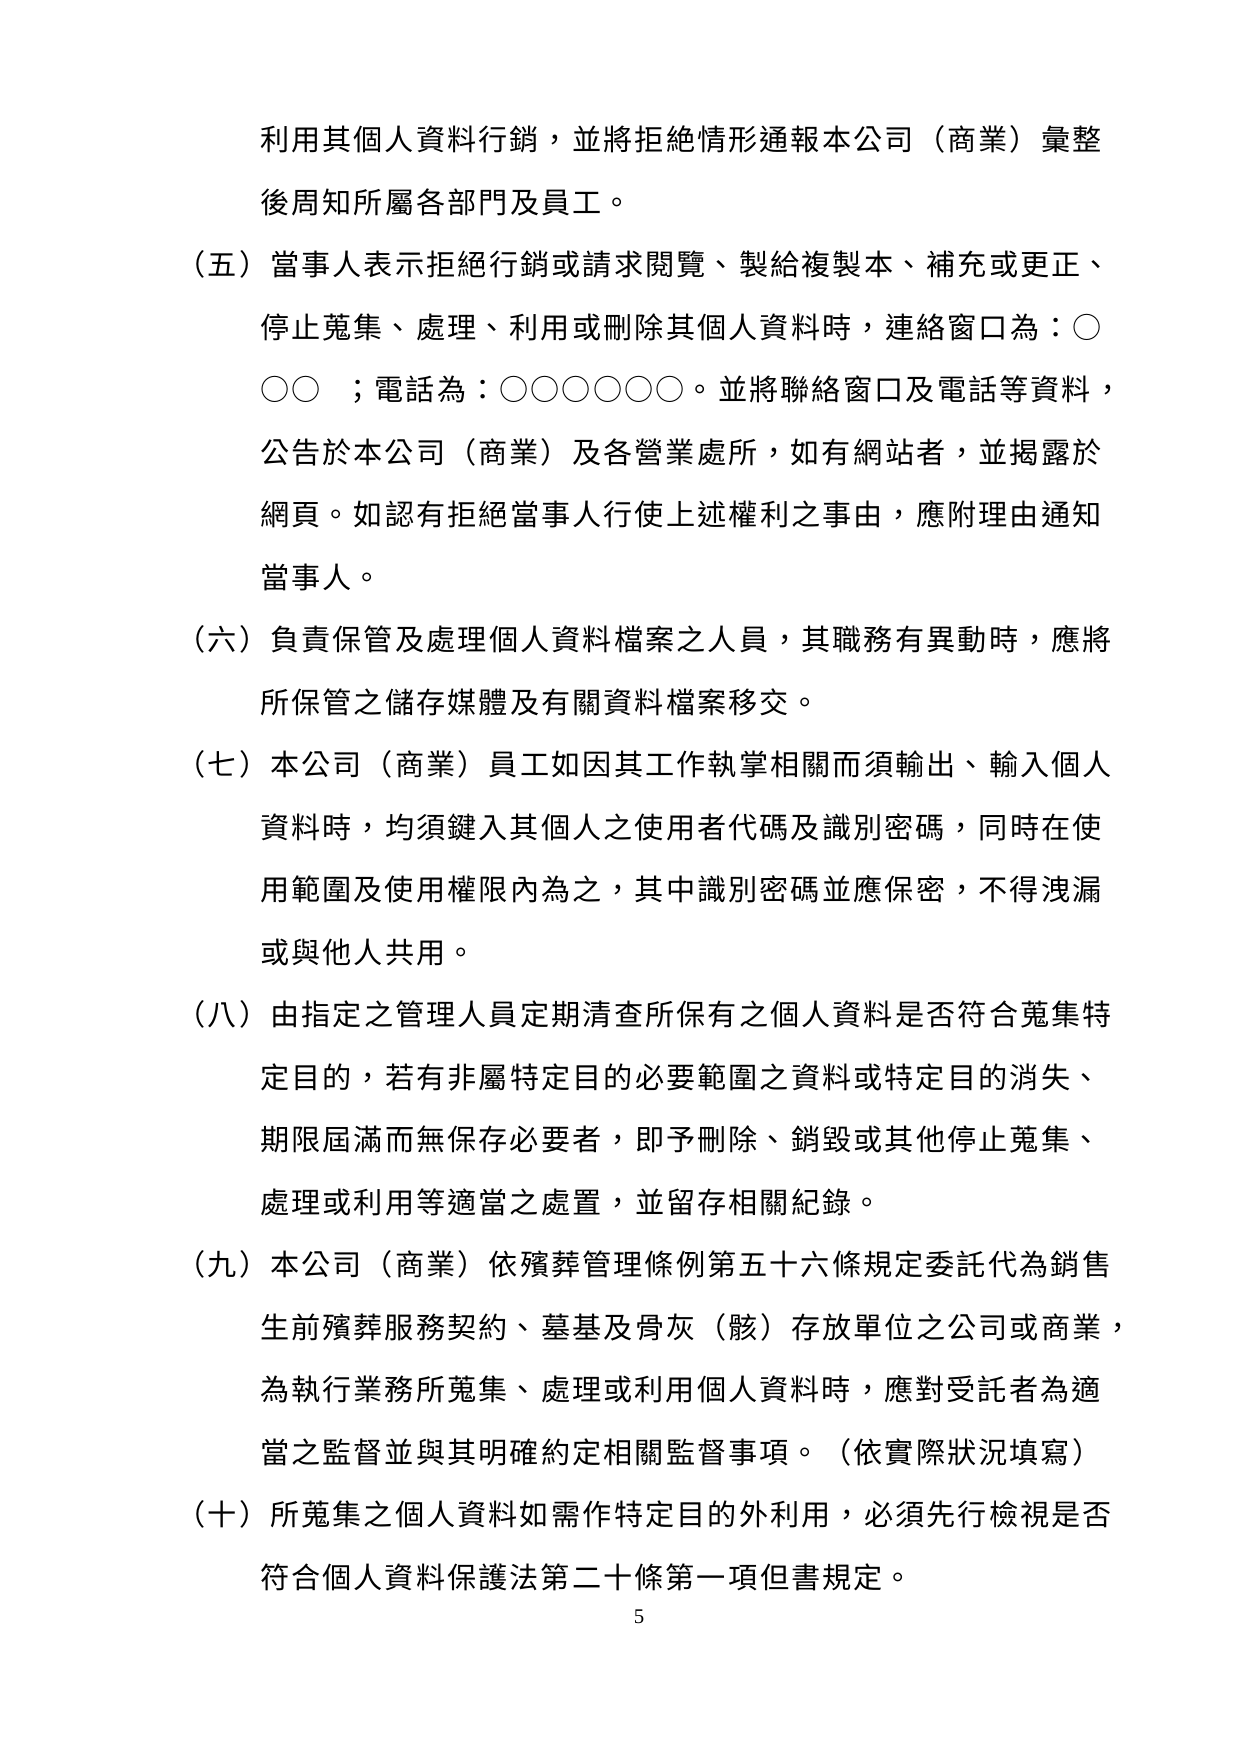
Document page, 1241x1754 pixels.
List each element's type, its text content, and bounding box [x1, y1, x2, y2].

text （九）本公司（商業）依殯葬管理條例第五十六條規定委託代為銷售生前殯葬服務契約、墓基及骨灰（骸）存放單位之公司或商業，為執行業務所蒐集、處理或利用個人資料時，應對受託者為適當之監督並與其明確約定相關監督事項。（依實際狀況填寫） [171, 1221, 1123, 1471]
text （五）當事人表示拒絕行銷或請求閱覽、製給複製本、補充或更正、停止蒐集、處理、利用或刪除其個人資料時，連絡窗口為：○○○ ；電話為：○○○○○○。並將聯絡窗口及電話等資料，公告於本公司（商業）及各營業處所，如有網站者，並揭露於網頁。如認有拒絕當事人行使上述權利之事由，應附理由通知當事人。 [171, 221, 1123, 596]
text （七）本公司（商業）員工如因其工作執掌相關而須輸出、輸入個人資料時，均須鍵入其個人之使用者代碼及識別密碼，同時在使用範圍及使用權限內為之，其中識別密碼並應保密，不得洩漏或與他人共用。 [171, 721, 1123, 971]
text （八）由指定之管理人員定期清查所保有之個人資料是否符合蒐集特定目的，若有非屬特定目的必要範圍之資料或特定目的消失、期限屆滿而無保存必要者，即予刪除、銷毀或其他停止蒐集、處理或利用等適當之處置，並留存相關紀錄。 [171, 971, 1123, 1221]
text （十）所蒐集之個人資料如需作特定目的外利用，必須先行檢視是否符合個人資料保護法第二十條第一項但書規定。 [171, 1471, 1123, 1596]
text 利用其個人資料行銷，並將拒絶情形通報本公司（商業）彙整後周知所屬各部門及員工。 [171, 96, 1123, 221]
text （六）負責保管及處理個人資料檔案之人員，其職務有異動時，應將所保管之儲存媒體及有關資料檔案移交。 [171, 596, 1123, 721]
